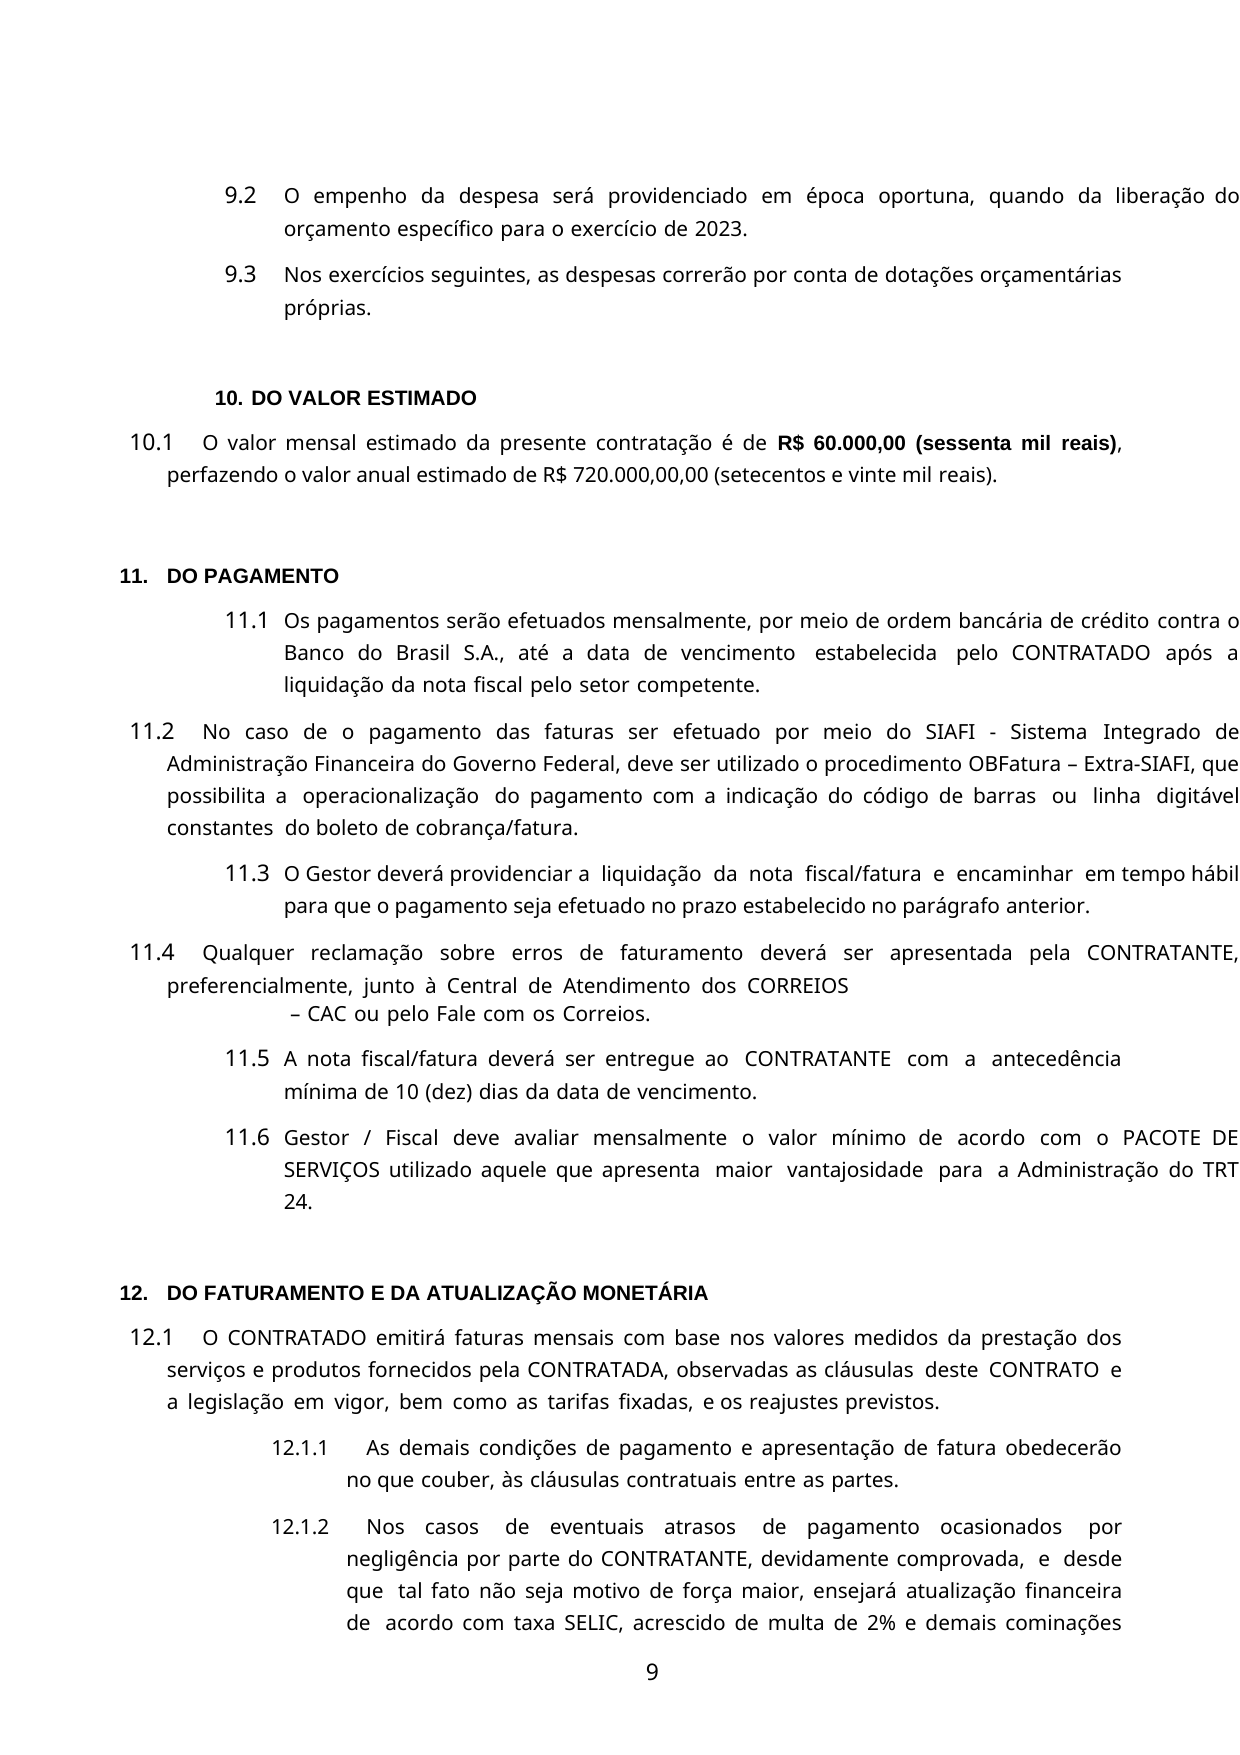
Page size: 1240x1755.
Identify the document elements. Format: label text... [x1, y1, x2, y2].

list DO VALOR ESTIMADO [214, 386, 1239, 410]
list Nos exercícios seguintes, as despesas correrão por conta de dotações orçamentárias próprias. [224, 258, 1122, 321]
list O empenho da despesa será providenciado em época oportuna, quando da liberação do orçamento específico para o exercício de 2023. [224, 179, 1239, 242]
list As demais condições de pagamento e apresentação de fatura obedecerão no que couber, às cláusulas contratuais entre as partes. [271, 1431, 1122, 1494]
list A nota fiscal/fatura deverá ser entregue ao CONTRATANTE com a antecedência mínima de 10 (dez) dias da data de vencimento. [224, 1042, 1122, 1105]
list Gestor / Fiscal deve avaliar mensalmente o valor mínimo de acordo com o PACOTE DE SERVIÇOS utilizado aquele que apresenta maior vantajosidade para a Administração do TRT 24. [224, 1121, 1239, 1216]
text – CAC ou pelo Fale com os Correios. [290, 1003, 1239, 1026]
list O valor mensal estimado da presente contratação é de R$ 60.000,00 (sessenta mil reais), perfazendo o valor anual estimado de R$ 720.000,00,00 (setecentos e vinte mil reais). [129, 426, 1122, 489]
list Os pagamentos serão efetuados mensalmente, por meio de ordem bancária de crédito contra o Banco do Brasil S.A., até a data de vencimento estabelecida pelo CONTRATADO após a liquidação da nota fiscal pelo setor competente. [224, 604, 1239, 699]
list No caso de o pagamento das faturas ser efetuado por meio do SIAFI - Sistema Integrado de Administração Financeira do Governo Federal, deve ser utilizado o procedimento OBFatura – Extra-SIAFI, que possibilita a operacionalização do pagamento com a indicação do código de barras ou linha digitável constantes do boleto de cobrança/fatura. [129, 715, 1239, 841]
list O Gestor deverá providenciar a liquidação da nota fiscal/fatura e encaminhar em tempo hábil para que o pagamento seja efetuado no prazo estabelecido no parágrafo anterior. [224, 857, 1239, 920]
list DO FATURAMENTO E DA ATUALIZAÇÃO MONETÁRIA [119, 1281, 1239, 1305]
list O CONTRATADO emitirá faturas mensais com base nos valores medidos da prestação dos serviços e produtos fornecidos pela CONTRATADA, observadas as cláusulas deste CONTRATO e a legislação em vigor, bem como as tarifas fixadas, e os reajustes previstos. [129, 1320, 1122, 1415]
list DO PAGAMENTO [119, 564, 1239, 588]
list Nos casos de eventuais atrasos de pagamento ocasionados por negligência por parte do CONTRATANTE, devidamente comprovada, e desde que tal fato não seja motivo de força maior, ensejará atualização financeira de acordo com taxa SELIC, acrescido de multa de 2% e demais cominações [271, 1510, 1122, 1637]
list Qualquer reclamação sobre erros de faturamento deverá ser apresentada pela CONTRATANTE, preferencialmente, junto à Central de Atendimento dos CORREIOS [129, 936, 1239, 999]
